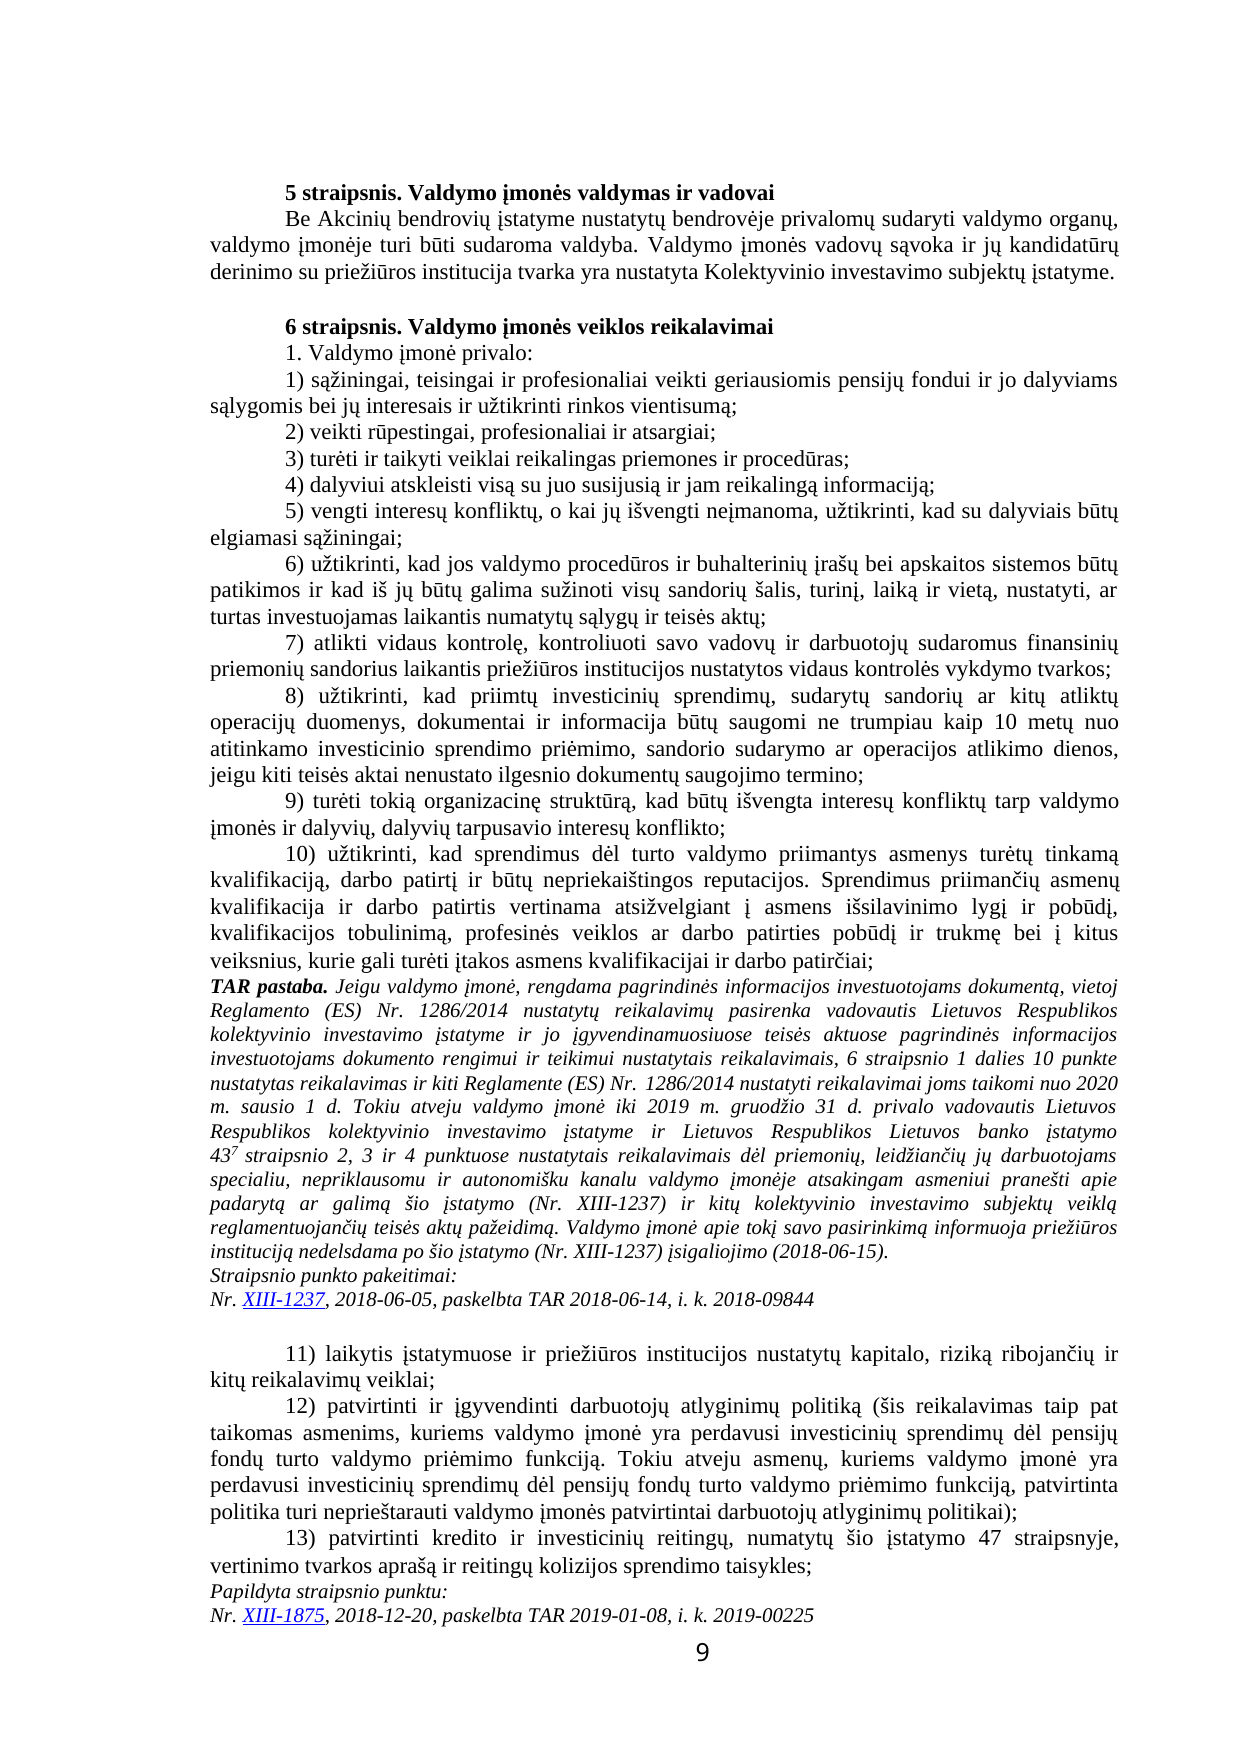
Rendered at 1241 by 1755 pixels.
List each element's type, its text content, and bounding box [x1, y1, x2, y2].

text 10) užtikrinti, kad sprendimus dėl turto valdymo priimantys asmenys turėtų tinkamą kvalifikaciją, darbo patirtį ir būtų nepriekaištingos reputacijos. Sprendimus priimančių asmenų kvalifikacija ir darbo patirtis vertinama atsižvelgiant į asmens išsilavinimo lygį ir pobūdį, kvalifikacijos tobulinimą, profesinės veiklos ar darbo patirties pobūdį ir trukmę bei į kitus veiksnius, kurie gali turėti įtakos asmens kvalifikacijai ir darbo patirčiai; [210, 840, 1120, 974]
text 9) turėti tokią organizacinę struktūrą, kad būtų išvengta interesų konfliktų tarp valdymo įmonės ir dalyvių, dalyvių tarpusavio interesų konflikto; [210, 787, 1120, 840]
text 13) patvirtinti kredito ir investicinių reitingų, numatytų šio įstatymo 47 straipsnyje, vertinimo tvarkos aprašą ir reitingų kolizijos sprendimo taisykles; [210, 1524, 1120, 1579]
text 4) dalyviui atskleisti visą su juo susijusią ir jam reikalingą informaciją; [210, 471, 1120, 497]
text 12) patvirtinti ir įgyvendinti darbuotojų atlyginimų politiką (šis reikalavimas taip pat taikomas asmenims, kuriems valdymo įmonė yra perdavusi investicinių sprendimų dėl pensijų fondų turto valdymo priėmimo funkciją. Tokiu atveju asmenų, kuriems valdymo įmonė yra perdavusi investicinių sprendimų dėl pensijų fondų turto valdymo priėmimo funkciją, patvirtinta politika turi neprieštarauti valdymo įmonės patvirtintai darbuotojų atlyginimų politikai); [210, 1392, 1120, 1524]
text 1. Valdymo įmonė privalo: [210, 339, 1120, 366]
text 7) atlikti vidaus kontrolę, kontroliuoti savo vadovų ir darbuotojų sudaromus finansinių priemonių sandorius laikantis priežiūros institucijos nustatytos vidaus kontrolės vykdymo tvarkos; [210, 629, 1120, 682]
text 5 straipsnis. Valdymo įmonės valdymas ir vadovai [210, 179, 1120, 205]
text Straipsnio punkto pakeitimai: [210, 1263, 1120, 1287]
text 5) vengti interesų konfliktų, o kai jų išvengti neįmanoma, užtikrinti, kad su dalyviais būtų elgiamasi sąžiningai; [210, 497, 1120, 550]
text 6 straipsnis. Valdymo įmonės veiklos reikalavimai [210, 313, 1120, 339]
text Papildyta straipsnio punktu: [210, 1579, 1120, 1603]
text 6) užtikrinti, kad jos valdymo procedūros ir buhalterinių įrašų bei apskaitos sistemos būtų patikimos ir kad iš jų būtų galima sužinoti visų sandorių šalis, turinį, laiką ir vietą, nustatyti, ar turtas investuojamas laikantis numatytų sąlygų ir teisės aktų; [210, 550, 1120, 629]
text Nr. XIII-1237, 2018-06-05, paskelbta TAR 2018-06-14, i. k. 2018-09844 [210, 1287, 1120, 1311]
text Be Akcinių bendrovių įstatyme nustatytų bendrovėje privalomų sudaryti valdymo organų, valdymo įmonėje turi būti sudaroma valdyba. Valdymo įmonės vadovų sąvoka ir jų kandidatūrų derinimo su priežiūros institucija tvarka yra nustatyta Kolektyvinio investavimo subjektų įstatyme. [210, 205, 1120, 284]
text 11) laikytis įstatymuose ir priežiūros institucijos nustatytų kapitalo, riziką ribojančių ir kitų reikalavimų veiklai; [210, 1340, 1120, 1392]
text 1) sąžiningai, teisingai ir profesionaliai veikti geriausiomis pensijų fondui ir jo dalyviams sąlygomis bei jų interesais ir užtikrinti rinkos vientisumą; [210, 366, 1120, 418]
text TAR pastaba. Jeigu valdymo įmonė, rengdama pagrindinės informacijos investuotojams dokumentą, vietoj Reglamento (ES) Nr. 1286/2014 nustatytų reikalavimų pasirenka vadovautis Lietuvos Respublikos kolektyvinio investavimo įstatyme ir jo įgyvendinamuosiuose teisės aktuose pagrindinės informacijos investuotojams dokumento rengimui ir teikimui nustatytais reikalavimais, 6 straipsnio 1 dalies 10 punkte nustatytas reikalavimas ir kiti Reglamente (ES) Nr. 1286/2014 nustatyti reikalavimai joms taikomi nuo 2020 m. sausio 1 d. Tokiu atveju valdymo įmonė iki 2019 m. gruodžio 31 d. privalo vadovautis Lietuvos Respublikos kolektyvinio investavimo įstatyme ir Lietuvos Respublikos Lietuvos banko įstatymo 437 straipsnio 2, 3 ir 4 punktuose nustatytais reikalavimais dėl priemonių, leidžiančių jų darbuotojams specialiu, nepriklausomu ir autonomišku kanalu valdymo įmonėje atsakingam asmeniui pranešti apie padarytą ar galimą šio įstatymo (Nr. XIII-1237) ir kitų kolektyvinio investavimo subjektų veiklą reglamentuojančių teisės aktų pažeidimą. Valdymo įmonė apie tokį savo pasirinkimą informuoja priežiūros instituciją nedelsdama po šio įstatymo (Nr. XIII-1237) įsigaliojimo (2018-06-15). [210, 974, 1120, 1263]
text 2) veikti rūpestingai, profesionaliai ir atsargiai; [210, 418, 1120, 445]
text Nr. XIII-1875, 2018-12-20, paskelbta TAR 2019-01-08, i. k. 2019-00225 [210, 1603, 1120, 1627]
text 8) užtikrinti, kad priimtų investicinių sprendimų, sudarytų sandorių ar kitų atliktų operacijų duomenys, dokumentai ir informacija būtų saugomi ne trumpiau kaip 10 metų nuo atitinkamo investicinio sprendimo priėmimo, sandorio sudarymo ar operacijos atlikimo dienos, jeigu kiti teisės aktai nenustato ilgesnio dokumentų saugojimo termino; [210, 682, 1120, 787]
text 3) turėti ir taikyti veiklai reikalingas priemones ir procedūras; [210, 445, 1120, 471]
